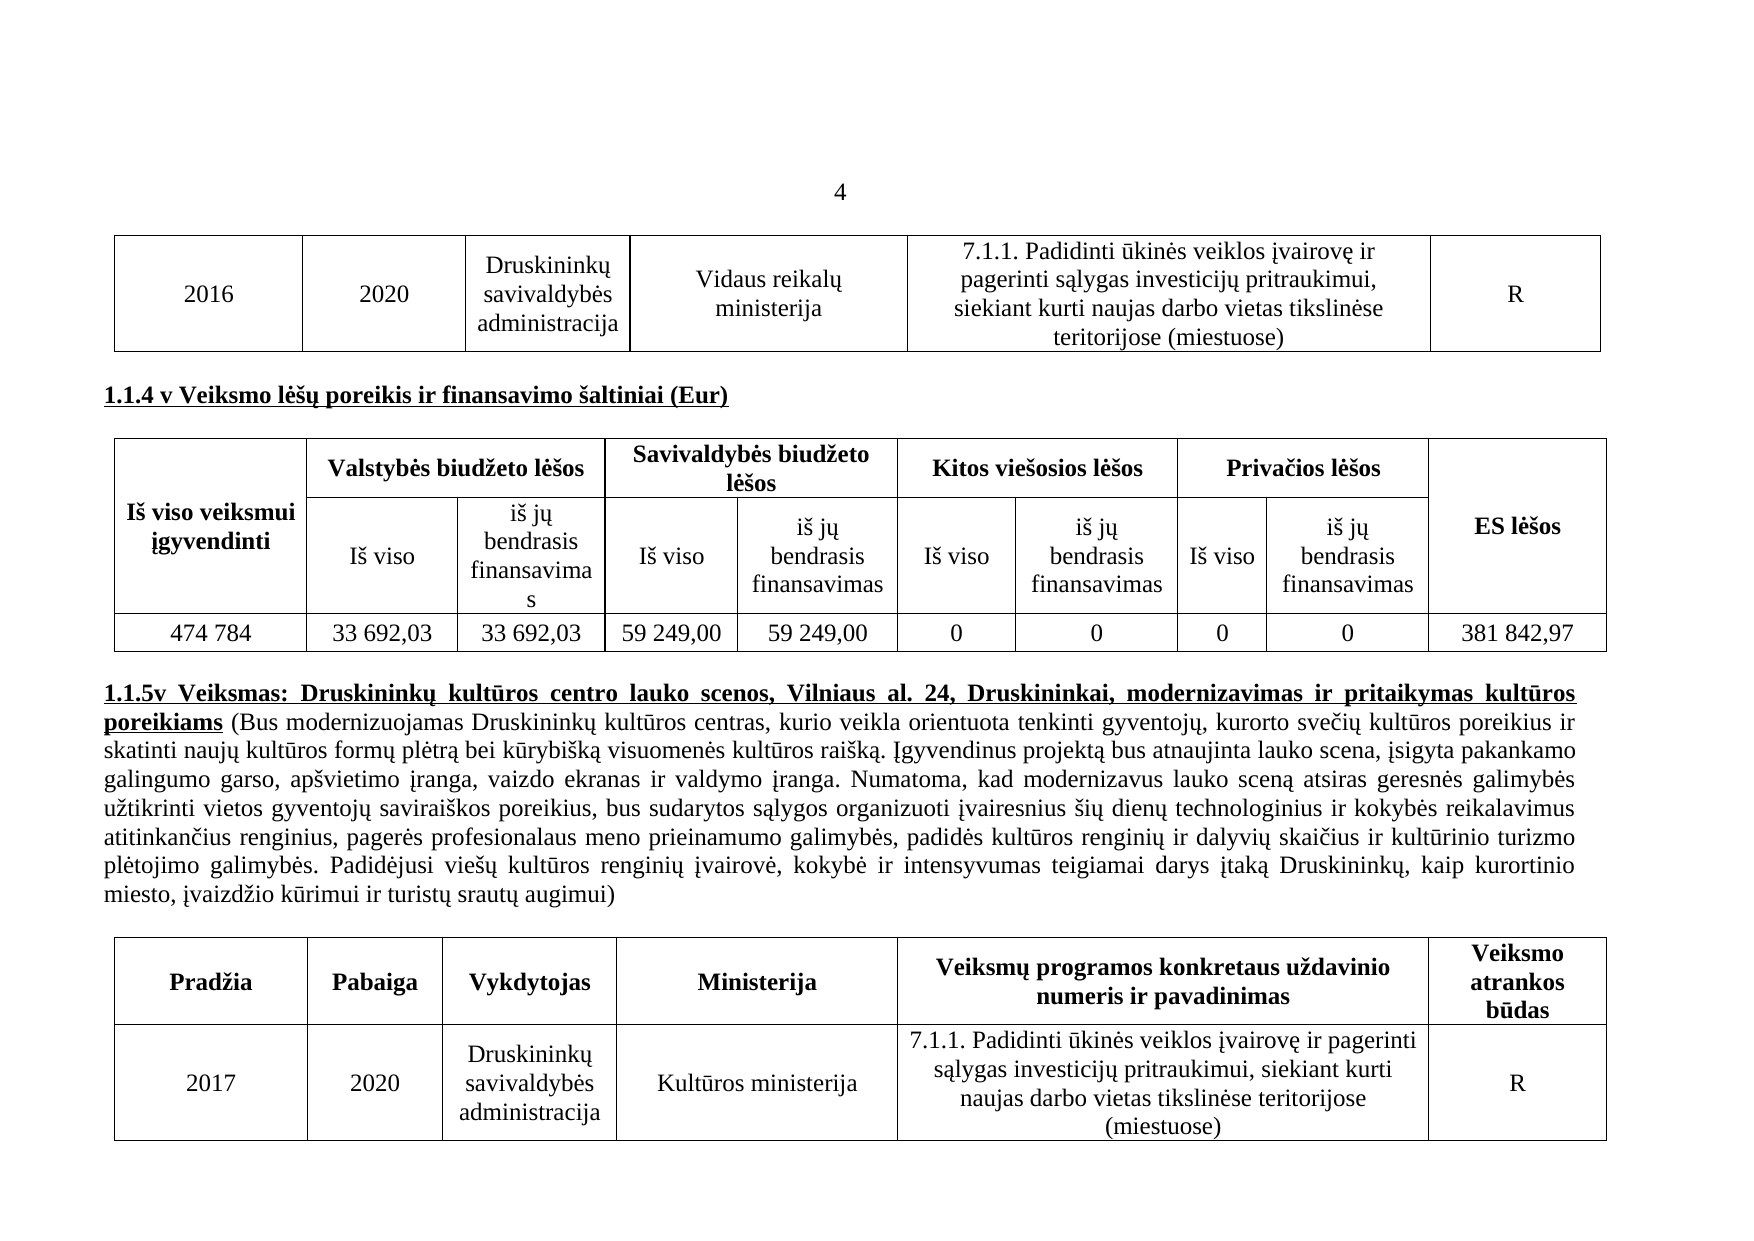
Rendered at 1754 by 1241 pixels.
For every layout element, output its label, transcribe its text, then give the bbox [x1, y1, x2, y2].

table_header ES lėšos [1429, 439, 1606, 613]
table_header Vykdytojas [443, 938, 616, 1024]
table_cell 59 249,00 [606, 614, 737, 651]
table_header Privačios lėšos [1178, 439, 1428, 497]
text 1.1.5v Veiksmas: Druskininkų kultūros centro lauko scenos, Vilniaus al. 24, Druskininkai, modernizavimas ir pritaikymas kultūros [103, 678, 1577, 703]
table_cell 7.1.1. Padidinti ūkinės veiklos įvairovę ir pagerinti sąlygas investicijų pritraukimui, siekiant kurti naujas darbo vietas tikslinėse teritorijose (miestuose) [898, 1025, 1428, 1140]
table_header Valstybės biudžeto lėšos [307, 439, 604, 497]
table_cell 474 784 [115, 614, 306, 651]
table_cell iš jų bendrasis finansavimas [738, 498, 897, 613]
table_cell 7.1.1. Padidinti ūkinės veiklos įvairovę ir pagerinti sąlygas investicijų pritraukimui, siekiant kurti naujas darbo vietas tikslinėse teritorijose (miestuose) [908, 236, 1430, 351]
table_cell Iš viso [898, 498, 1015, 613]
table_cell Iš viso [1178, 498, 1266, 613]
text 1.1.4 v Veiksmo lėšų poreikis ir finansavimo šaltiniai (Eur) [103, 381, 1577, 409]
table_cell Iš viso [606, 498, 737, 613]
table_cell iš jų bendrasis finansavimas [1016, 498, 1177, 613]
table_cell Kultūros ministerija [617, 1025, 897, 1140]
table_cell Vidaus reikalų ministerija [631, 236, 907, 351]
table_cell Druskininkų savivaldybės administracija [466, 236, 629, 351]
table_cell 2020 [308, 1025, 442, 1140]
table_header Ministerija [617, 938, 897, 1024]
table_cell R [1429, 1025, 1606, 1140]
table_header Pradžia [115, 938, 307, 1024]
table_header Pabaiga [308, 938, 442, 1024]
table_cell iš jų bendrasis finansavimas [1267, 498, 1428, 613]
table_cell Iš viso [307, 498, 457, 613]
table_header Kitos viešosios lėšos [898, 439, 1177, 497]
table_cell 0 [1016, 614, 1177, 651]
table_header Veiksmų programos konkretaus uždavinio numeris ir pavadinimas [898, 938, 1428, 1024]
table_cell 33 692,03 [307, 614, 457, 651]
table_cell 2020 [303, 236, 465, 351]
table_cell iš jų bendrasis finansavimas [458, 498, 604, 613]
table_cell 59 249,00 [738, 614, 897, 651]
table_cell R [1431, 236, 1600, 351]
table_cell 2016 [115, 236, 302, 351]
table_cell 0 [898, 614, 1015, 651]
table_header Iš viso veiksmui įgyvendinti [115, 439, 306, 613]
table_cell 381 842,97 [1429, 614, 1606, 651]
table_header Veiksmo atrankos būdas [1429, 938, 1606, 1024]
table_cell 2017 [115, 1025, 307, 1140]
table_cell 33 692,03 [458, 614, 604, 651]
table_cell Druskininkų savivaldybės administracija [443, 1025, 616, 1140]
table_cell 0 [1267, 614, 1428, 651]
table_cell 0 [1178, 614, 1266, 651]
text poreikiams (Bus modernizuojamas Druskininkų kultūros centras, kurio veikla orientuota tenkinti gyventojų, kurorto svečių kultūros poreikius ir skatinti naujų kultūros formų plėtrą bei kūrybišką visuomenės kultūros raišką. Įgyvendinus projektą bus atnaujinta lauko scena, įsigyta pakankamo galingumo garso, apšvietimo įranga, vaizdo ekranas ir valdymo įranga. Numatoma, kad modernizavus lauko sceną atsiras geresnės galimybės užtikrinti vietos gyventojų saviraiškos poreikius, bus sudarytos sąlygos organizuoti įvairesnius šių dienų technologinius ir kokybės reikalavimus atitinkančius renginius, pagerės profesionalaus meno prieinamumo galimybės, padidės kultūros renginių ir dalyvių skaičius ir kultūrinio turizmo plėtojimo galimybės. Padidėjusi viešų kultūros renginių įvairovė, kokybė ir intensyvumas teigiamai darys įtaką Druskininkų, kaip kurortinio miesto, įvaizdžio kūrimui ir turistų srautų augimui) [103, 704, 1577, 908]
table_header Savivaldybės biudžeto lėšos [606, 439, 897, 497]
